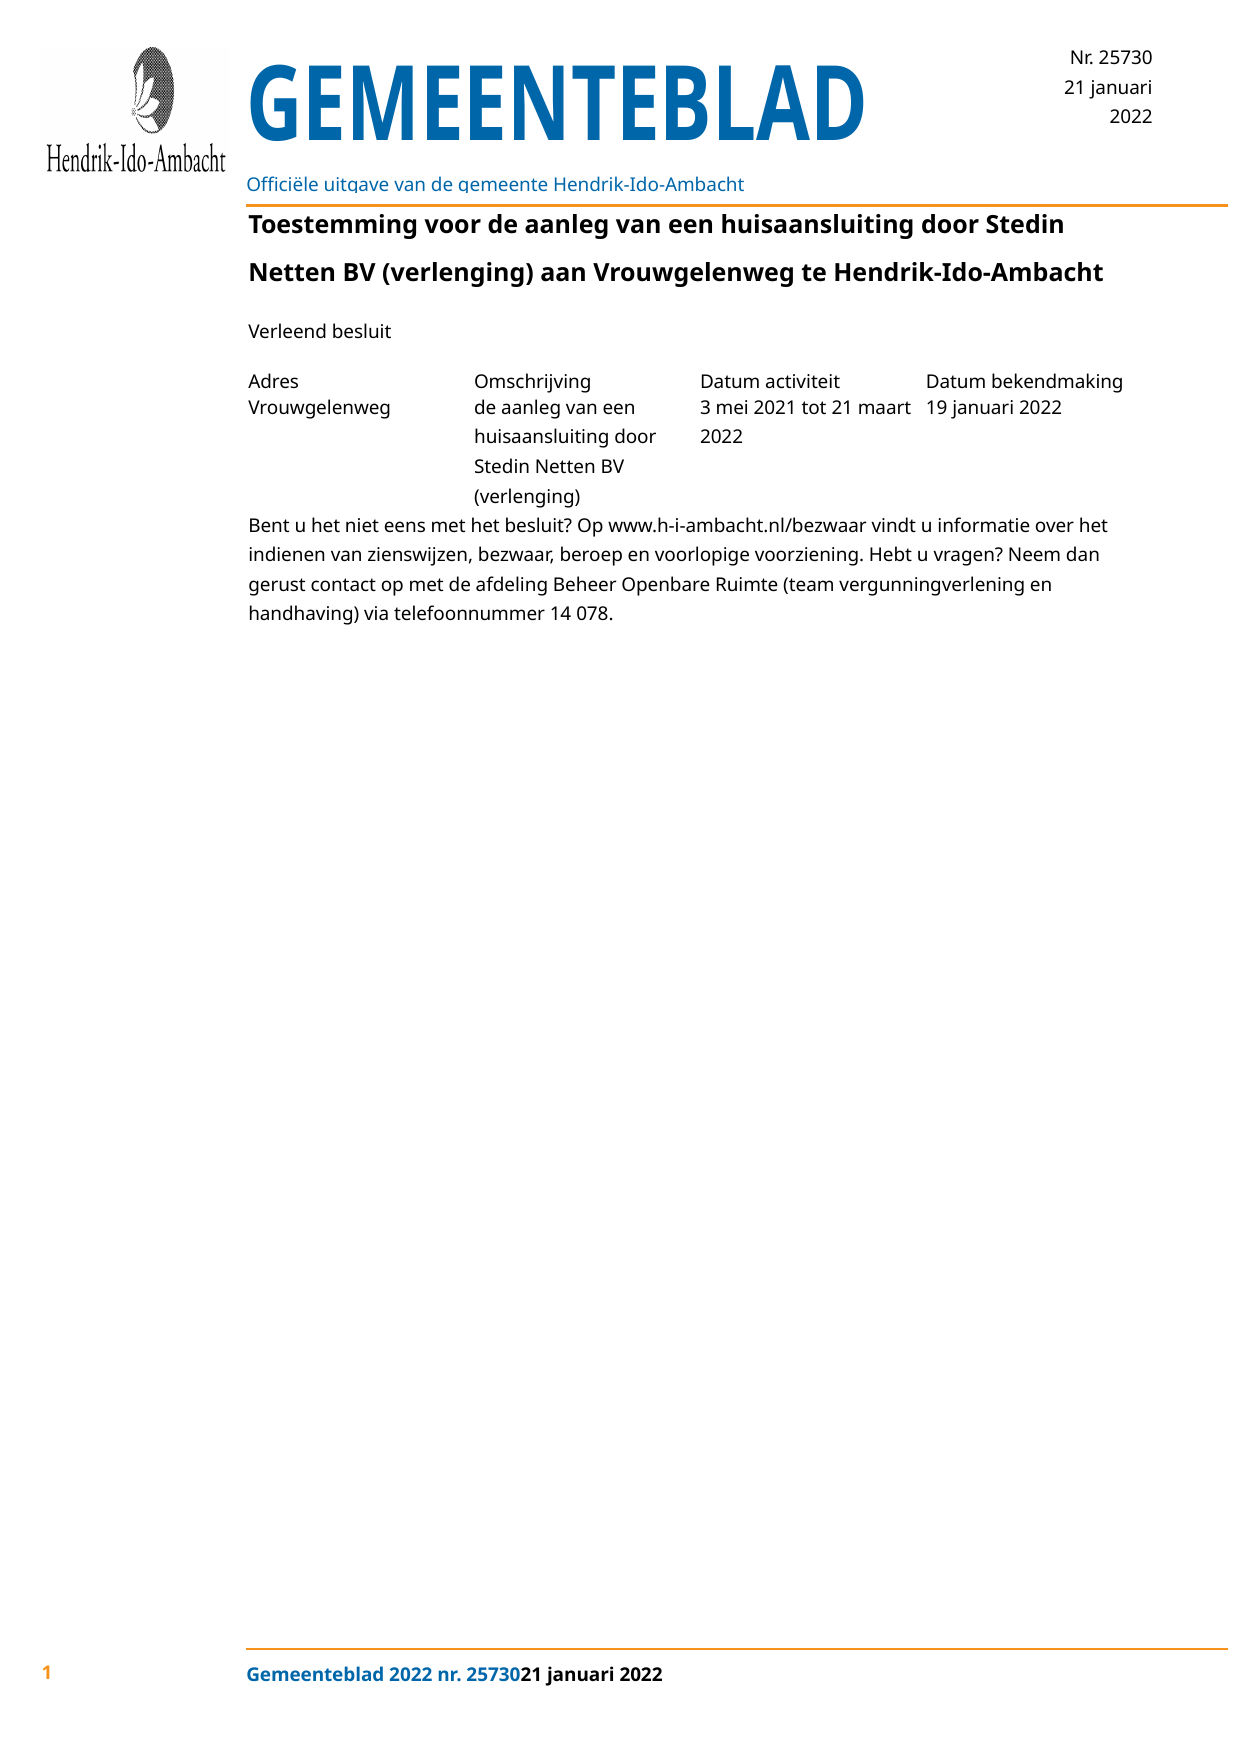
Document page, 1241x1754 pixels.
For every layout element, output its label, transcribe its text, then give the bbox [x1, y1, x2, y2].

table_cell de aanleg van een huisaansluiting door Stedin Netten BV (verlenging) [474, 394, 700, 509]
table_header Adres [248, 369, 474, 394]
picture [41, 47, 231, 172]
table_cell Vrouwgelenweg [248, 394, 474, 509]
table_cell 3 mei 2021 tot 21 maart 2022 [700, 394, 926, 509]
text Verleend besluit [248, 318, 1152, 344]
table_header Datum bekendmaking [926, 369, 1152, 394]
table_header Omschrijving [474, 369, 700, 394]
table_header Datum activiteit [700, 369, 926, 394]
text Toestemming voor de aanleg van een huisaansluiting door Stedin Netten BV (verlenging) aan Vrouwgelenweg te Hendrik-Ido-Ambacht [248, 207, 1152, 288]
table_cell 19 januari 2022 [926, 394, 1152, 509]
text Bent u het niet eens met het besluit? Op www.h-i-ambacht.nl/bezwaar vindt u informatie over het indienen van zienswijzen, bezwaar, beroep en voorlopige voorziening. Hebt u vragen? Neem dan gerust contact op met de afdeling Beheer Openbare Ruimte (team vergunningverlening en handhaving) via telefoonnummer 14 078. [248, 512, 1152, 626]
